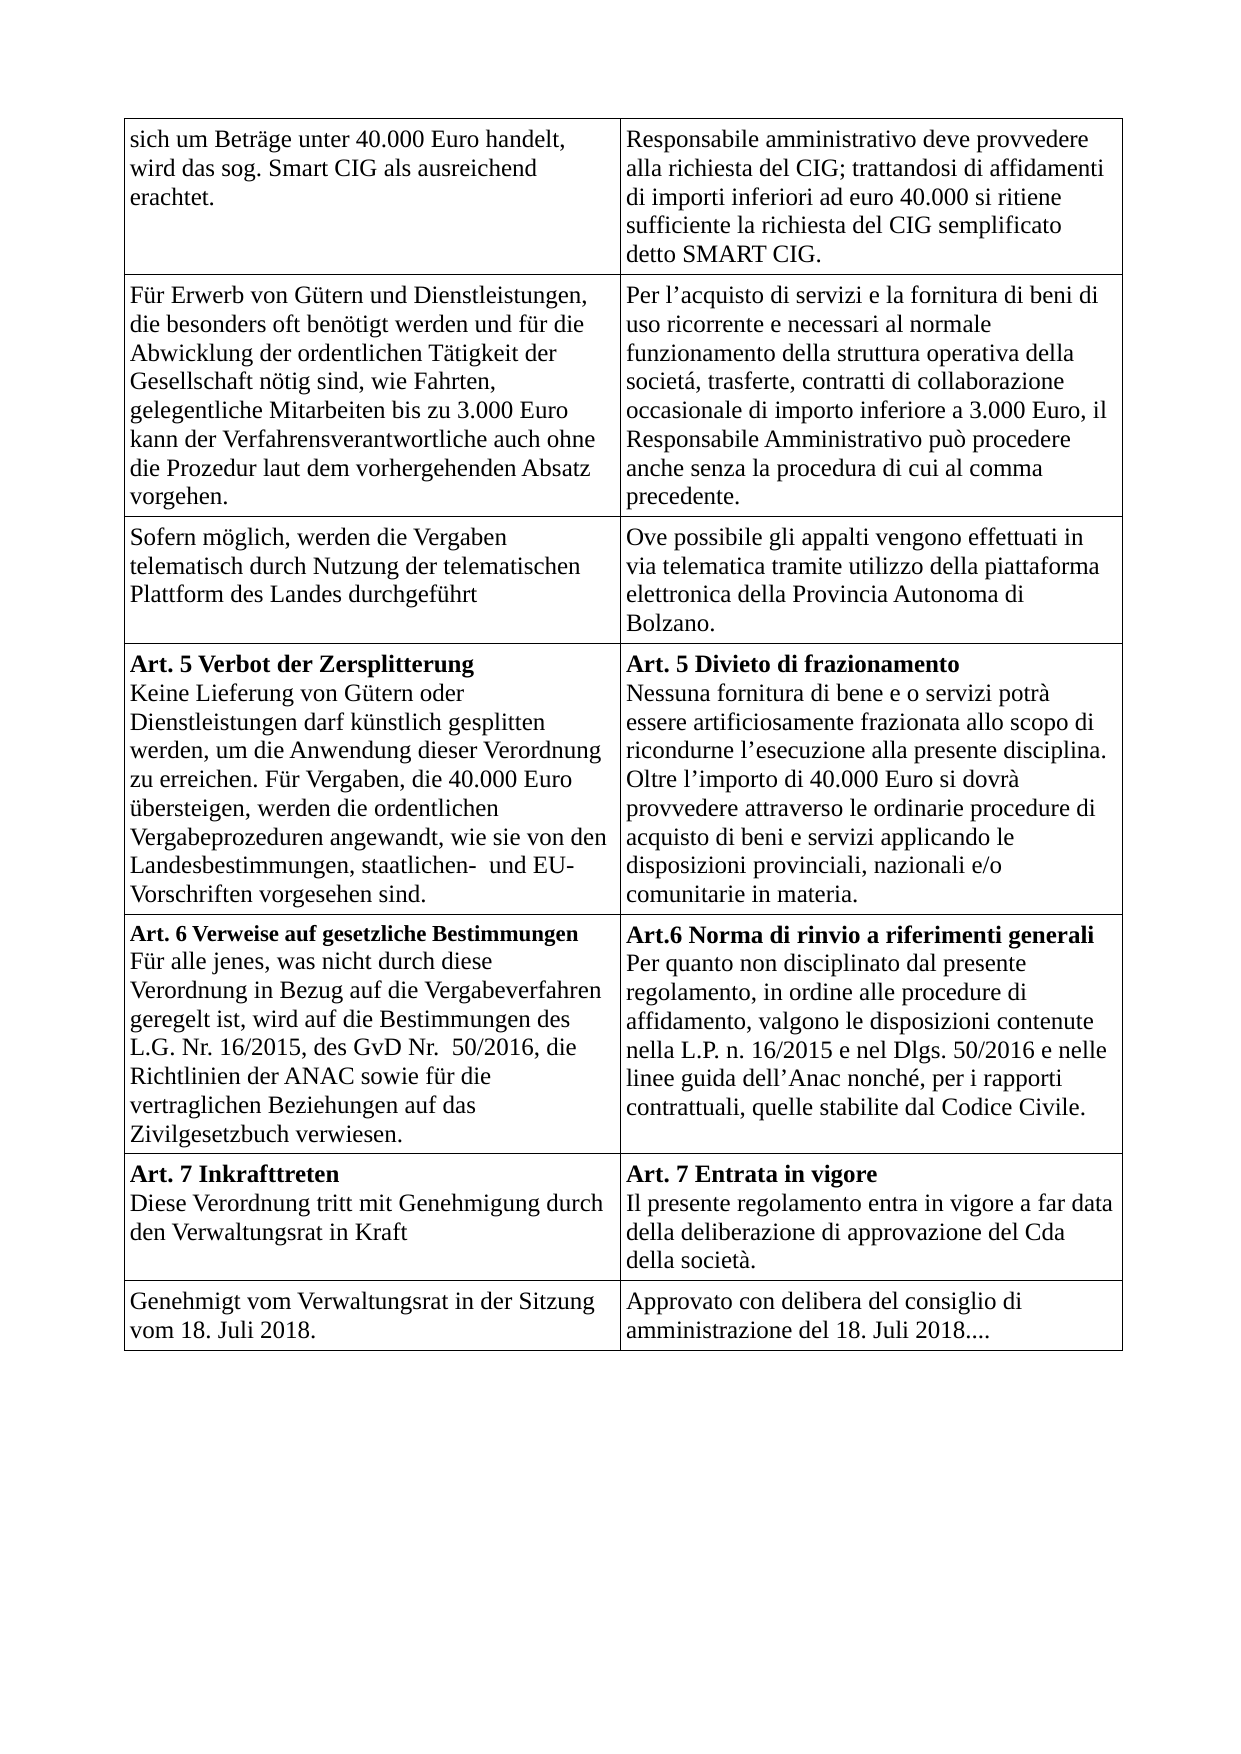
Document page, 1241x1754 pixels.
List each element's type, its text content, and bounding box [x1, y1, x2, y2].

table_cell Ove possibile gli appalti vengono effettuati in via telematica tramite utilizzo della piattaforma elettronica della Provincia Autonoma di Bolzano. [621, 517, 1122, 643]
table_cell Für Erwerb von Gütern und Dienstleistungen, die besonders oft benötigt werden und für die Abwicklung der ordentlichen Tätigkeit der Gesellschaft nötig sind, wie Fahrten, gelegentliche Mitarbeiten bis zu 3.000 Euro kann der Verfahrensverantwortliche auch ohne die Prozedur laut dem vorhergehenden Absatz vorgehen. [125, 275, 620, 516]
table_cell Genehmigt vom Verwaltungsrat in der Sitzung vom 18. Juli 2018. [125, 1281, 620, 1349]
table_cell Art. 6 Verweise auf gesetzliche Bestimmungen Für alle jenes, was nicht durch diese Verordnung in Bezug auf die Vergabeverfahren geregelt ist, wird auf die Bestimmungen des L.G. Nr. 16/2015, des GvD Nr. 50/2016, die Richtlinien der ANAC sowie für die vertraglichen Beziehungen auf das Zivilgesetzbuch verwiesen. [125, 915, 620, 1153]
table_cell Sofern möglich, werden die Vergaben telematisch durch Nutzung der telematischen Plattform des Landes durchgeführt [125, 517, 620, 643]
table_cell Approvato con delibera del consiglio di amministrazione del 18. Juli 2018.... [621, 1281, 1122, 1349]
table_cell Art. 5 Divieto di frazionamento Nessuna fornitura di bene e o servizi potrà essere artificiosamente frazionata allo scopo di ricondurne l’esecuzione alla presente disciplina. Oltre l’importo di 40.000 Euro si dovrà provvedere attraverso le ordinarie procedure di acquisto di beni e servizi applicando le disposizioni provinciali, nazionali e/o comunitarie in materia. [621, 644, 1122, 913]
table_cell Art. 7 Entrata in vigore Il presente regolamento entra in vigore a far data della deliberazione di approvazione del Cda della società. [621, 1154, 1122, 1280]
table_cell sich um Beträge unter 40.000 Euro handelt, wird das sog. Smart CIG als ausreichend erachtet. [125, 119, 620, 274]
table_cell Per l’acquisto di servizi e la fornitura di beni di uso ricorrente e necessari al normale funzionamento della struttura operativa della societá, trasferte, contratti di collaborazione occasionale di importo inferiore a 3.000 Euro, il Responsabile Amministrativo può procedere anche senza la procedura di cui al comma precedente. [621, 275, 1122, 516]
table_cell Art. 5 Verbot der Zersplitterung Keine Lieferung von Gütern oder Dienstleistungen darf künstlich gesplitten werden, um die Anwendung dieser Verordnung zu erreichen. Für Vergaben, die 40.000 Euro übersteigen, werden die ordentlichen Vergabeprozeduren angewandt, wie sie von den Landesbestimmungen, staatlichen- und EU-Vorschriften vorgesehen sind. [125, 644, 620, 913]
table_cell Art. 7 Inkrafttreten Diese Verordnung tritt mit Genehmigung durch den Verwaltungsrat in Kraft [125, 1154, 620, 1280]
table_cell Art.6 Norma di rinvio a riferimenti generali Per quanto non disciplinato dal presente regolamento, in ordine alle procedure di affidamento, valgono le disposizioni contenute nella L.P. n. 16/2015 e nel Dlgs. 50/2016 e nelle linee guida dell’Anac nonché, per i rapporti contrattuali, quelle stabilite dal Codice Civile. [621, 915, 1122, 1153]
table_cell Responsabile amministrativo deve provvedere alla richiesta del CIG; trattandosi di affidamenti di importi inferiori ad euro 40.000 si ritiene sufficiente la richiesta del CIG semplificato detto SMART CIG. [621, 119, 1122, 274]
